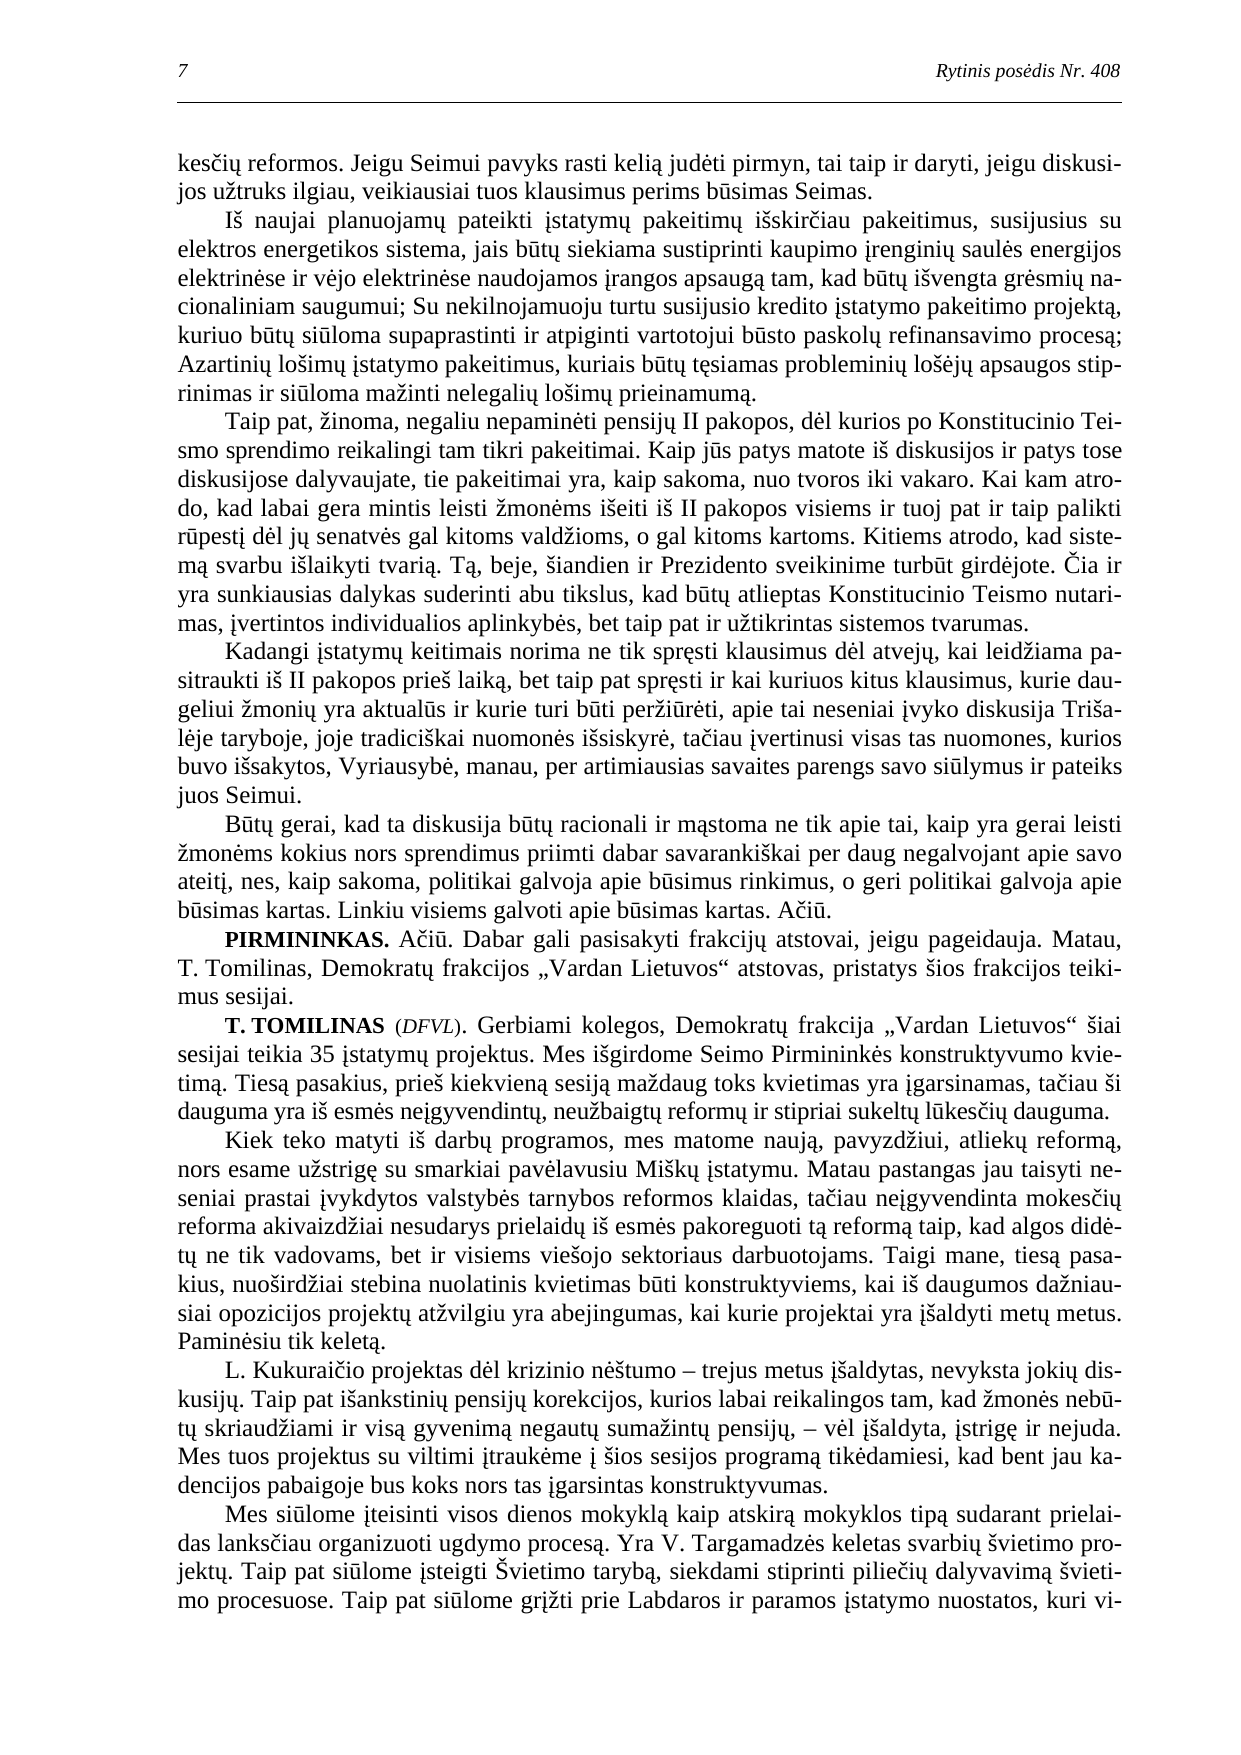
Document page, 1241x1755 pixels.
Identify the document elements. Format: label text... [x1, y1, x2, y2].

text Iš nau­jai pla­nuo­ja­mų pa­teik­ti įsta­ty­mų pa­kei­ti­mų iš­skir­čiau pa­kei­ti­mus, su­si­ju­sius su elek­tros ener­ge­ti­kos sis­te­ma, jais bū­tų sie­kia­ma su­stip­rin­ti kau­pi­mo įren­gi­nių sau­lės ener­gi­jos elek­tri­nė­se ir vė­jo elek­tri­nė­se nau­do­ja­mos įran­gos ap­sau­gą tam, kad bū­tų iš­veng­ta grės­mių na­cio­na­li­niam sau­gu­mui; Su ne­kil­no­ja­muo­ju tur­tu su­si­ju­sio kre­di­to įsta­ty­mo pa­kei­ti­mo pro­jek­tą, ku­riuo bū­tų siū­lo­ma su­pap­ras­tin­ti ir at­pi­gin­ti var­to­to­jui būs­to pa­sko­lų re­fi­nan­sa­vi­mo pro­ce­są; Azar­ti­nių lo­ši­mų įsta­ty­mo pa­kei­ti­mus, ku­riais bū­tų tę­sia­mas pro­ble­mi­nių lo­šė­jų ap­sau­gos stip­ri­ni­mas ir siū­lo­ma ma­žin­ti ne­le­ga­lių lo­ši­mų pri­ei­na­mu­mą. [177, 205, 1122, 406]
text kes­čių re­for­mos. Jei­gu Sei­mui pa­vyks ras­ti ke­lią ju­dė­ti pir­myn, tai taip ir da­ry­ti, jei­gu dis­ku­si­jos už­truks il­giau, vei­kiau­siai tuos klau­si­mus pe­rims bū­si­mas Sei­mas. [177, 148, 1122, 205]
text Mes siū­lo­me įtei­sin­ti vi­sos die­nos mo­kyk­lą kaip at­ski­rą mo­kyk­los ti­pą su­da­rant prie­lai­das lanks­čiau or­ga­ni­zuo­ti ug­dy­mo pro­ce­są. Yra V. Tar­ga­ma­dzės ke­le­tas svar­bių švie­ti­mo pro­jek­tų. Taip pat siū­lo­me įsteig­ti Švie­ti­mo ta­ry­bą, siek­da­mi stip­rin­ti pi­lie­čių da­ly­va­vi­mą švie­ti­mo pro­ce­suo­se. Taip pat siū­lo­me grįž­ti prie Lab­da­ros ir pa­ra­mos įsta­ty­mo nuo­sta­tos, ku­ri vi­ [177, 1499, 1122, 1614]
text Taip pat, ži­no­ma, ne­ga­liu ne­pa­mi­nė­ti pen­si­jų II pa­ko­pos, dėl ku­rios po Kon­sti­tu­ci­nio Tei­s­mo spren­di­mo rei­ka­lin­gi tam tik­ri pa­kei­ti­mai. Kaip jūs pa­tys ma­to­te iš dis­ku­si­jos ir pa­tys to­se dis­ku­si­jo­se da­ly­vau­ja­te, tie pa­kei­ti­mai yra, kaip sa­ko­ma, nuo tvo­ros iki va­ka­ro. Kai kam atro­do, kad la­bai ge­ra min­tis leis­ti žmo­nėms iš­ei­ti iš II pa­ko­pos vi­siems ir tuoj pat ir taip pa­lik­ti rū­pes­tį dėl jų se­nat­vės gal ki­toms val­džioms, o gal ki­toms kar­toms. Ki­tiems at­ro­do, kad sis­te­mą svar­bu iš­lai­ky­ti tva­rią. Tą, be­je, šian­dien ir Pre­zi­den­to svei­ki­ni­me tur­būt gir­dė­jo­te. Čia ir yra sun­kiau­sias da­ly­kas su­de­rin­ti abu tiks­lus, kad bū­tų at­liep­tas Kon­sti­tu­ci­nio Teis­mo nu­ta­ri­mas, įver­tin­tos in­di­vi­du­a­lios ap­lin­ky­bės, bet taip pat ir už­tik­rin­tas sis­te­mos tva­ru­mas. [177, 406, 1122, 636]
text Ka­dan­gi įsta­ty­mų kei­ti­mais no­ri­ma ne tik spręs­ti klau­si­mus dėl at­ve­jų, kai lei­džia­ma pa­si­trauk­ti iš II pa­ko­pos prieš lai­ką, bet taip pat spręs­ti ir kai ku­riuos ki­tus klau­si­mus, ku­rie dau­ge­liui žmo­nių yra ak­tu­a­lūs ir ku­rie tu­ri bū­ti per­žiū­rė­ti, apie tai ne­se­niai įvy­ko dis­ku­si­ja Tri­ša­lė­je ta­ry­bo­je, jo­je tra­di­ciš­kai nuo­mo­nės iš­si­sky­rė, ta­čiau įver­ti­nu­si vi­sas tas nuo­mo­nes, ku­rios bu­vo iš­sa­ky­tos, Vy­riau­sy­bė, ma­nau, per ar­ti­miau­sias sa­vai­tes pa­rengs sa­vo siū­ly­mus ir pa­teiks juos Sei­mui. [177, 636, 1122, 809]
text Bū­tų ge­rai, kad ta dis­ku­si­ja bū­tų ra­cio­na­li ir mąs­to­ma ne tik apie tai, kaip yra ge­rai leis­ti žmo­nėms ­ko­kius nors spren­di­mus pri­im­ti da­bar sa­va­ran­kiš­kai per daug ne­gal­vo­jant apie sa­vo at­ei­tį, nes, kaip sa­ko­ma, po­li­ti­kai gal­vo­ja apie bū­si­mus rin­ki­mus, o ge­ri po­li­ti­kai gal­vo­ja apie bū­si­mas kar­tas. Lin­kiu vi­siems gal­vo­ti apie bū­si­mas kar­tas. Ačiū. [177, 809, 1122, 924]
text Kiek te­ko ma­ty­ti iš dar­bų pro­gra­mos, mes ma­to­me nau­ją, pa­vyz­džiui, at­lie­kų re­for­mą, nors esa­me už­stri­gę su smar­kiai pa­vė­la­vu­siu Miš­kų įsta­ty­mu. Ma­tau pa­stan­gas jau tai­sy­ti ne­se­niai pras­tai įvyk­dy­tos vals­ty­bės tar­ny­bos re­for­mos klai­das, ta­čiau ne­įgy­ven­din­ta mo­kes­čių re­for­ma aki­vaiz­džiai ne­su­da­rys prie­lai­dų iš es­mės pa­ko­re­guo­ti tą re­for­mą taip, kad al­gos di­dė­tų ne tik va­do­vams, bet ir vi­siems vie­šo­jo sek­to­riaus dar­buo­to­jams. Tai­gi ma­ne, tie­są pa­sa­kius, nuo­šir­džiai ste­bi­na nuo­la­ti­nis kvie­ti­mas bū­ti kon­struk­ty­viems, kai iš dau­gu­mos daž­niau­siai opo­zi­ci­jos pro­jek­tų at­žvil­giu yra abe­jin­gu­mas, kai ku­rie pro­jek­tai yra įšal­dy­ti me­tų me­tus. Pa­mi­nė­siu tik ke­le­tą. [177, 1125, 1122, 1355]
text L. Ku­ku­rai­čio pro­jek­tas dėl kri­zi­nio nėš­tu­mo – tre­jus me­tus įšal­dy­tas, ne­vyks­ta jo­kių dis­ku­si­jų. Taip pat iš­anks­ti­nių pen­si­jų ko­rek­ci­jos, ku­rios la­bai rei­ka­lin­gos tam, kad žmo­nės ne­bū­tų skriau­džia­mi ir vi­są gy­ve­ni­mą ne­gau­tų su­ma­žin­tų pen­si­jų, – vėl įšal­dy­ta, įstri­gę ir ne­ju­da. Mes tuos pro­jek­tus su vil­ti­mi įtrau­kė­me į šios se­si­jos pro­gra­mą ti­kė­da­mie­si, kad bent jau ka­den­ci­jos pa­bai­go­je bus ­koks nors tas įgar­sin­tas kon­struk­ty­vu­mas. [177, 1355, 1122, 1499]
text T. TOMILINAS (DFVL). Ger­bia­mi ko­le­gos, De­mok­ra­tų frak­ci­ja „Var­dan Lie­tu­vos“ šiai se­si­jai tei­kia 35 įsta­ty­mų pro­jek­tus. Mes iš­gir­do­me Sei­mo Pir­mi­nin­kės kon­struk­ty­vu­mo kvie­ti­mą. Tie­są pa­sa­kius, prieš kiek­vie­ną se­si­ją maž­daug toks kvie­ti­mas yra įgar­si­na­mas, ta­čiau ši dau­gu­ma yra iš es­mės ne­įgy­ven­din­tų, ne­už­baig­tų re­for­mų ir stip­riai su­kel­tų lū­kes­čių dau­gu­ma. [177, 1010, 1122, 1125]
text PIRMININKAS. Ačiū. Da­bar ga­li pa­si­sa­ky­ti frak­ci­jų at­sto­vai, jei­gu pa­gei­dau­ja. Ma­tau, T. To­mi­li­nas, De­mok­ra­tų frak­ci­jos „Var­dan Lie­tu­vos“ at­sto­vas, pri­sta­tys šios frak­ci­jos tei­ki­mus se­si­jai. [177, 924, 1122, 1010]
